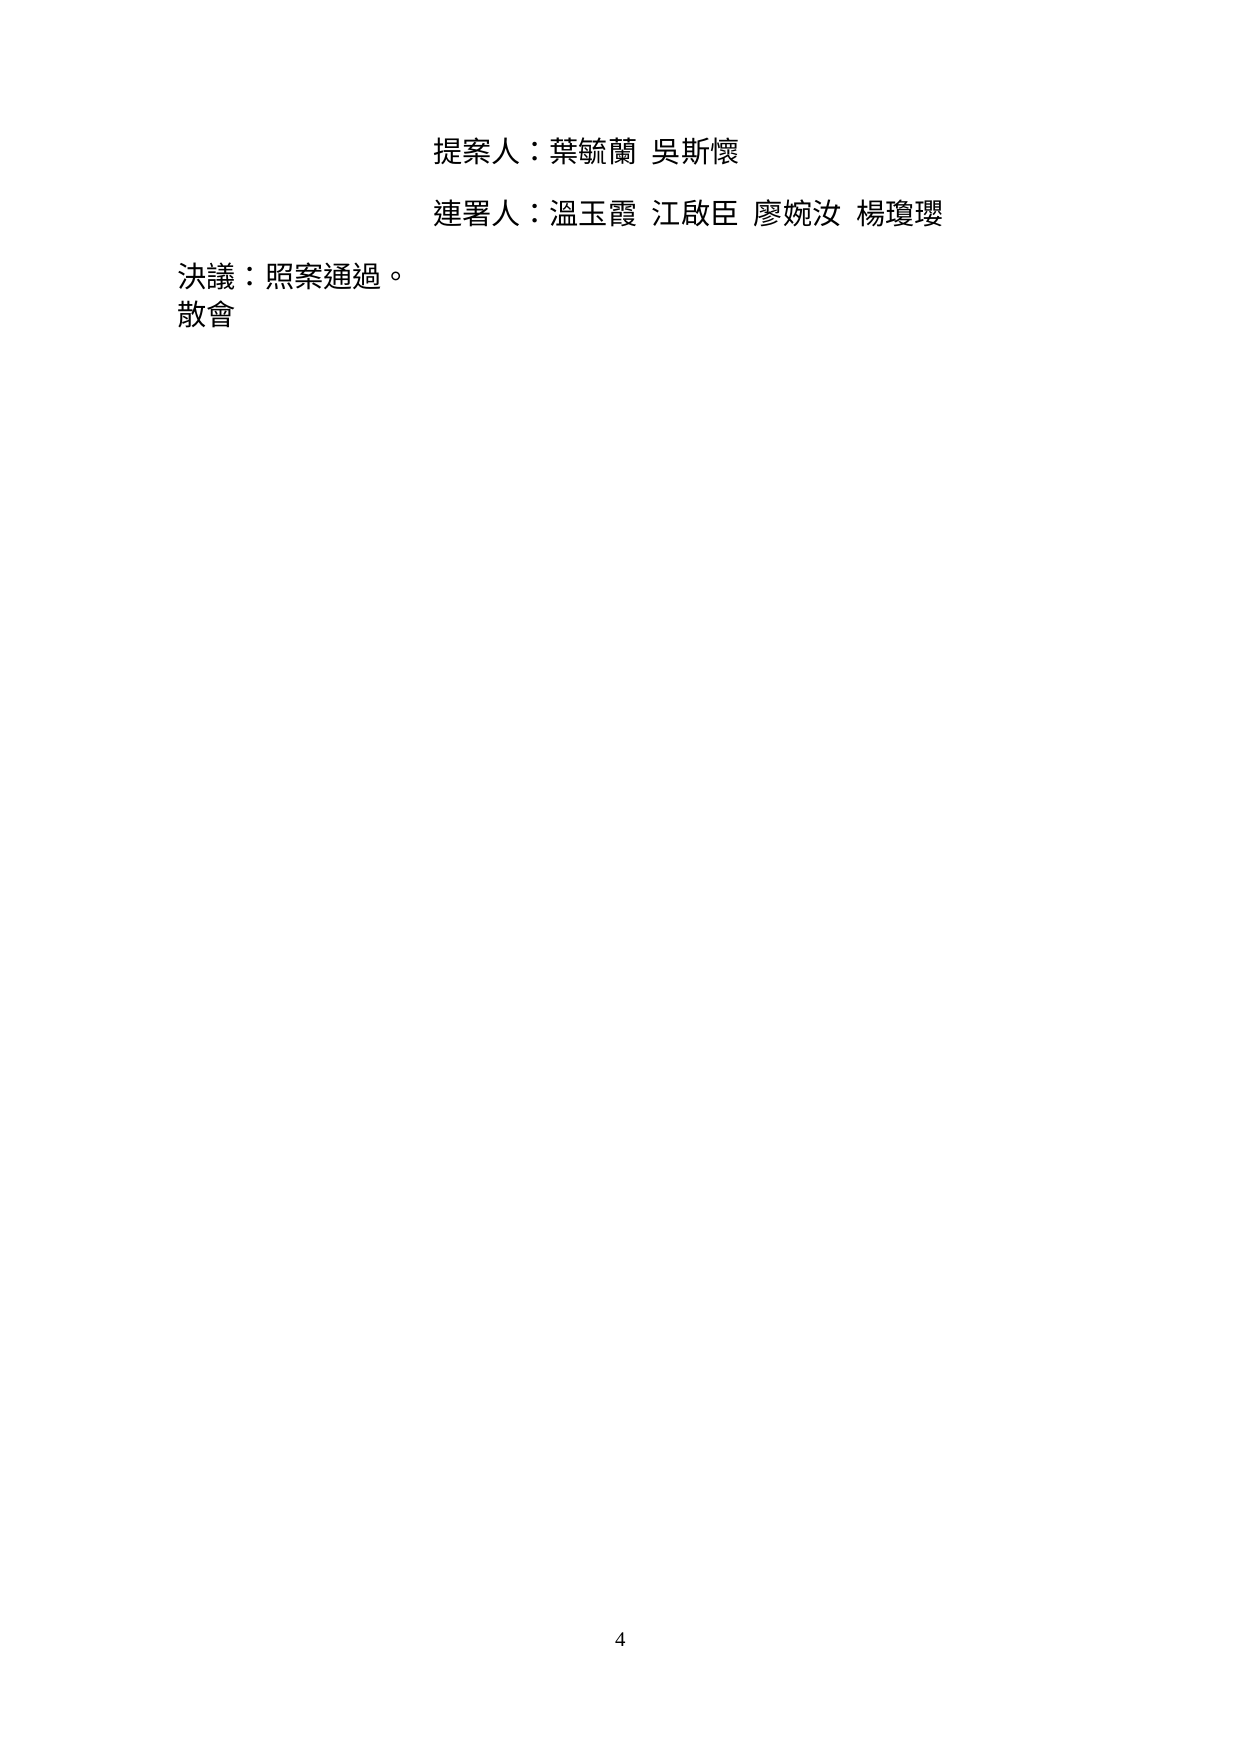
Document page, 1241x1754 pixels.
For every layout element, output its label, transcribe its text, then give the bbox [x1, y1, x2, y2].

text 決議：照案通過。 [177, 233, 1063, 295]
text 連署人：溫玉霞 江啟臣 廖婉汝 楊瓊瓔 [433, 170, 1063, 233]
text 提案人：葉毓蘭 吳斯懷 [433, 108, 1063, 170]
text 散會 [177, 295, 1063, 333]
